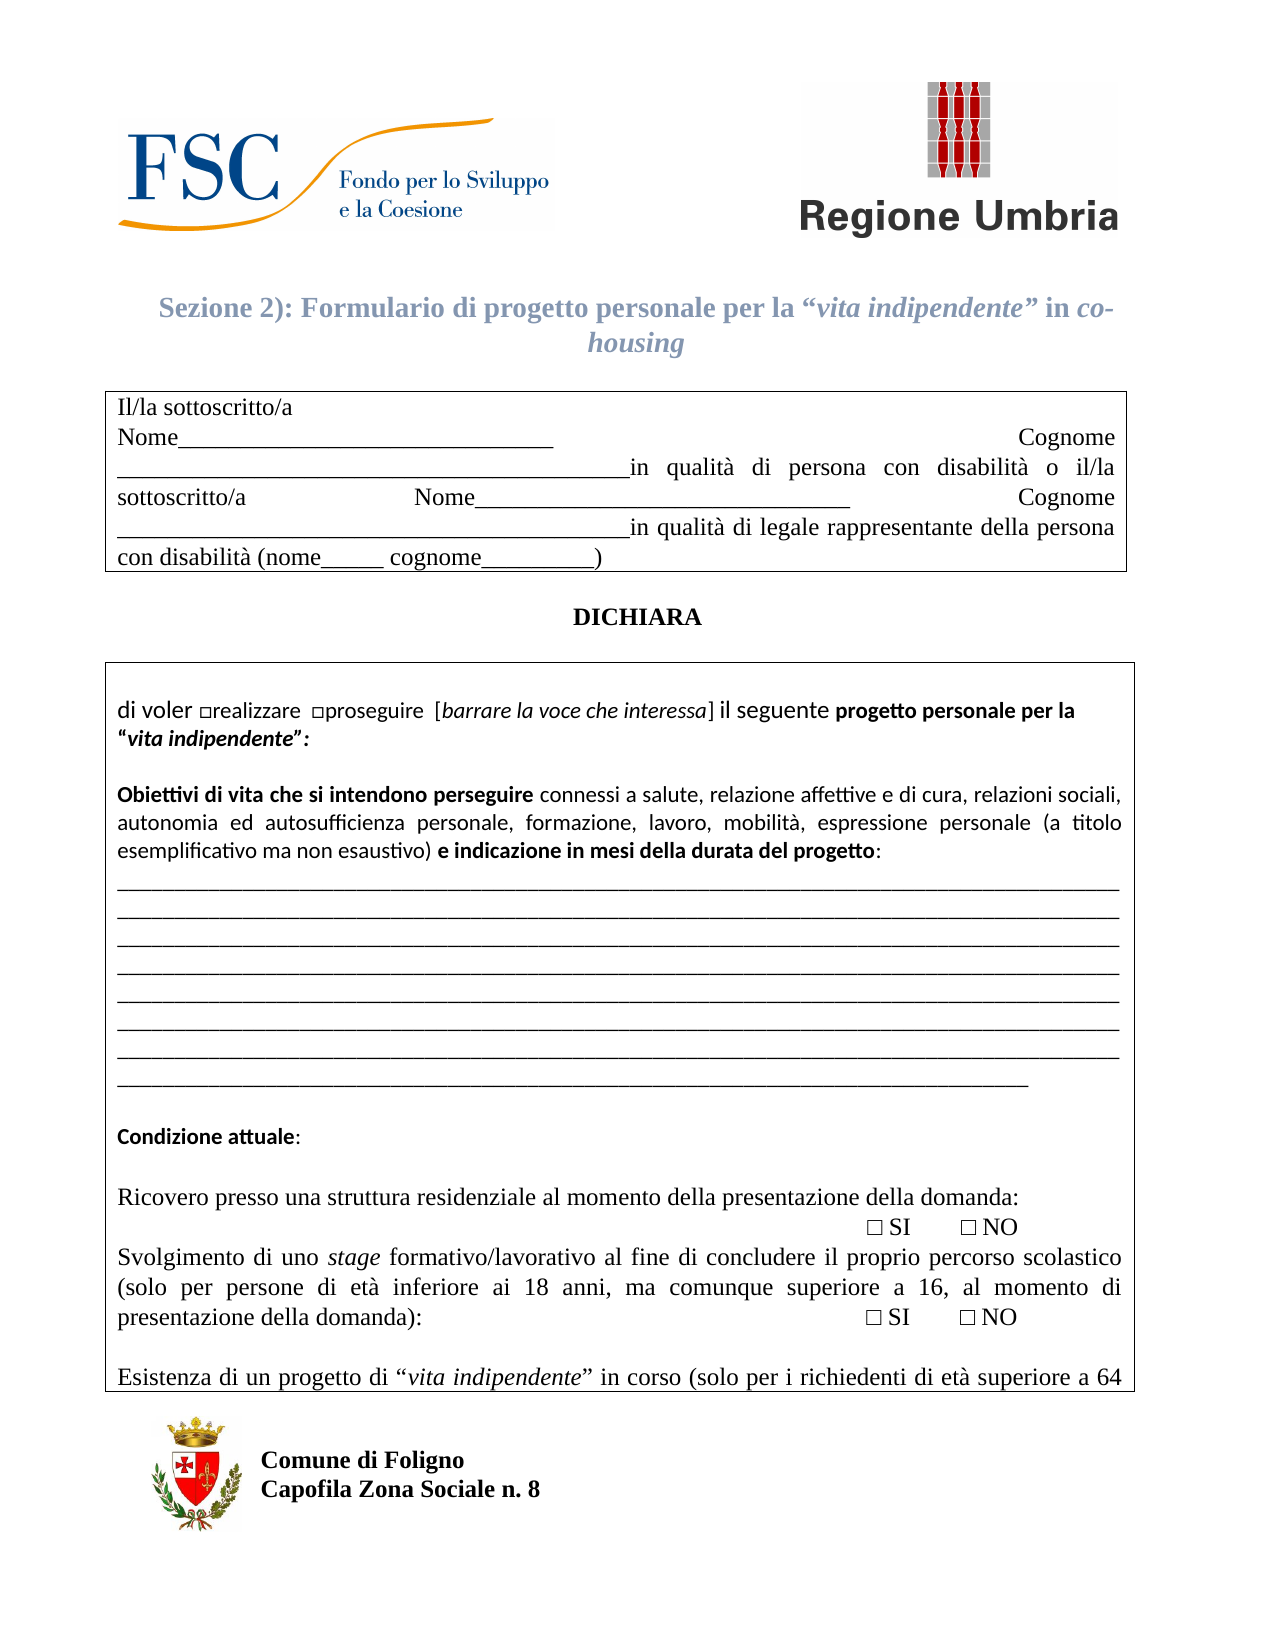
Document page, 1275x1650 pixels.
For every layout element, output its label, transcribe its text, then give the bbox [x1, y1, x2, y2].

picture [152, 1416, 242, 1531]
table_header Il/la sottoscritto/a Nome______________________________ Cognome _________________________________________in qualità di persona con disabilità o il/la sottoscritto/a Nome______________________________ Cognome _________________________________________in qualità di legale rappresentante della persona con disabilità (nome_____ cognome_________) [106, 392, 1126, 571]
picture [118, 118, 555, 231]
picture [801, 82, 1118, 238]
text Sezione 2): Formulario di progetto personale per la “vita indipendente” in co-housing [118, 290, 1157, 359]
text DICHIARA [118, 602, 1157, 631]
table_header di voler □realizzare □proseguire [barrare la voce che interessa] il seguente progetto personale per la “vita indipendente”: Obiettivi di vita che si intendono perseguire connessi a salute, relazione affettive e di cura, relazioni sociali, autonomia ed autosufficienza personale, formazione, lavoro, mobilità, espressione personale (a titolo esemplificativo ma non esaustivo) e indicazione in mesi della durata del progetto: ________________________________________________________________________________________________________________________________________________________________________________________________________________________________________________________________________________________________________________________________________________________________________________________________________________________________________________________________________________________________________________________________________________________________________________________________________________________________________________________________________________________________________________________ Condizione attuale: Ricovero presso una struttura residenziale al momento della presentazione della domanda: □ SI □ NO Svolgimento di uno stage formativo/lavorativo al fine di concludere il proprio percorso scolastico (solo per persone di età inferiore ai 18 anni, ma comunque superiore a 16, al momento di presentazione della domanda): □ SI □ NO Esistenza di un progetto di “vita indipendente” in corso (solo per i richiedenti di età superiore a 64 anni al momento di presentazione della domanda): □ SI □ NO Svolgimento di un lavoro □ SI □ NO Se SI, quale _____________________________________________________________________ Specificare tipologia contratto ______________________________________________________ Frequenza di un corso di studio □ SI □ NO Se SI, quale _____________________________________________________________________ Presso ________________________________________________________________________________ Possesso di patente di guida □ SI □ NO Rilasciata da ________________ data di scadenza ____________________________; Se NO, indicare il mezzo con il abitualmente si sposta___________________________________________ beneficio di servizi /interventi sociali, socio-sanitari, sanitari □ SI □ NO Se SI, specificare di quali interventi o prestazioni si beneficia (es. assistenza domiciliare, contributi economici, trasporto sociale, centro diurno) modalità e tempi (es. ore settimanali di assistenza domiciliare), _________________________________________________________________________________ _______________________________________________________________________________________ Presenza di un assistente personale, già contrattualizzato al momento di presentazione della domanda, per lo svolgimento di attività diverse da quelle indicate nel progetto per la “vita indipendente”. □ SI □ NO Se SI, per un totale di € ______________ mensili. Obiettivi di prevista evoluzione del progetto connessi a salute, relazione affettive e di cura, relazioni sociali, autonomia ed autosufficienza personale, formazione, lavoro, mobilità, espressione personale (a titolo esemplificativo ma non esaustivo): _______________________________________________________________________________________________________________________________________________________________________________________________________________________________________________________________________________________________________________________________________________________________________________________________________________________________________________________________________________________________________________________________________________________________________________________ Necessità della persona: __________________________________________________________________________________________________________________________________________________________________________________________________________________________________________________________________________________________________________________________________________________________________________________________________________________________________________________________________________________________________________________________________________ Assunzione con contratto di lavoro dell’assistente personale nel rispetto della normativa vigente: □ SI □ NO Generalità dell’assistente personale (se conosciute al momento di presentazione della domanda): Cognome_____________________________ Nome ___________________________________________ nato/a il ________________________________ a ________________________ Prov.________________ e residente in ___________________________ Via / P.zza ________________________ n.° ____________ CAP_____________ tel. ___________________Codice Fiscale ____________________________________ Presenza di persone amici e/o parenti di supporto nella realizzazione del progetto di “vita indipendente” : SI NO Generalità dell’amico/parente (se conosciute al momento di presentazione della domanda): Cognome___________________________ Nome _____________________________________________ nato/a il ________________________________ a _________________ Prov._______________________ e residente in ___________________________ Via / P.zza ________________________ n.° ___________ CAP_____________ tel. ___________________Codice Fiscale ___________________________________ Descrizione delle attività per le quali si prevede il supporto dell’assistente personale e/o del familiare, dell’amico o di altro parente (specificare a parte le attività previste per l’assistente personale e la loro eventuale evoluzione durante il periodo di durata del progetto): attività di mobilità personale: _______________________________________________________ _______________________________________________________________________________________ attività di cura della persona: __________________________________________________________________________________________________________________________________________________________________________ attività lavorative: __________________________________________________________________________________________________________________________________________________________________________ attività scolastiche, universitarie e formative: ______________________________________________________________________________________________________________________________________________________________________________ attività per il tempo libero e l’inclusione sociale: __________________________________________________________________________________________________________________________________________________________________________ attività di comunicazione: __________________________________________________________________________________________________________________________________________________________________________ Altro, specificare: ______________________________________________________________________________________________________________________________________________________________________________ Abitazione presso la quale si intende realizzare il proprio progetto per la “vita indipendente”: Stato__________________________ Città_________________ Via/P.zza ____________________________ vani n. _______________________Breve descrizione ____________________________________________ Di proprietà (o con mutuo) In uso gratuito Usufrutto In affitto con contratto canone previsto nel contratto € ___________________________ Altro, specificare______________________________________________________________________ Presenza servizi igienici adeguati □ SI □ NO Presenza di una superficie adeguata al numero di persone conviventi □ SI □ NO Presenza di barriere □ SI □ NO Se SI, specificare: Esterne ________________________________________________________________________________ Interne__________________________________________________________________________ Presenza di un adeguato servizio pubblico di trasporto □ SI □ NO Se NO, specificare quali sono le principali problematiche_________________________________________ Ausili tecnologici all’autonomia personale (specificare)_________________________________ _____________________________________________________________________________________ Costi previsti, con riferimento alle tipologie ammissibili: Assistente personale: Stipendio € _________________________________ Contributi € _________________________________ Totale busta paga mensile (durata in mesi del rapporto di lavoro) € _____________ Costo totale (totale buste paga per durata in mesi ) €__________________________ Canone di locazione di unità immobiliare totale: € ___________ quota di pertinenza: € _________________ Ausili tecnologici all’autonomia personale (totale): € __________________________________ Totale : € ________________________________________ Altri costi totale (specificare): € ___________________________________________ [106, 663, 1134, 1391]
